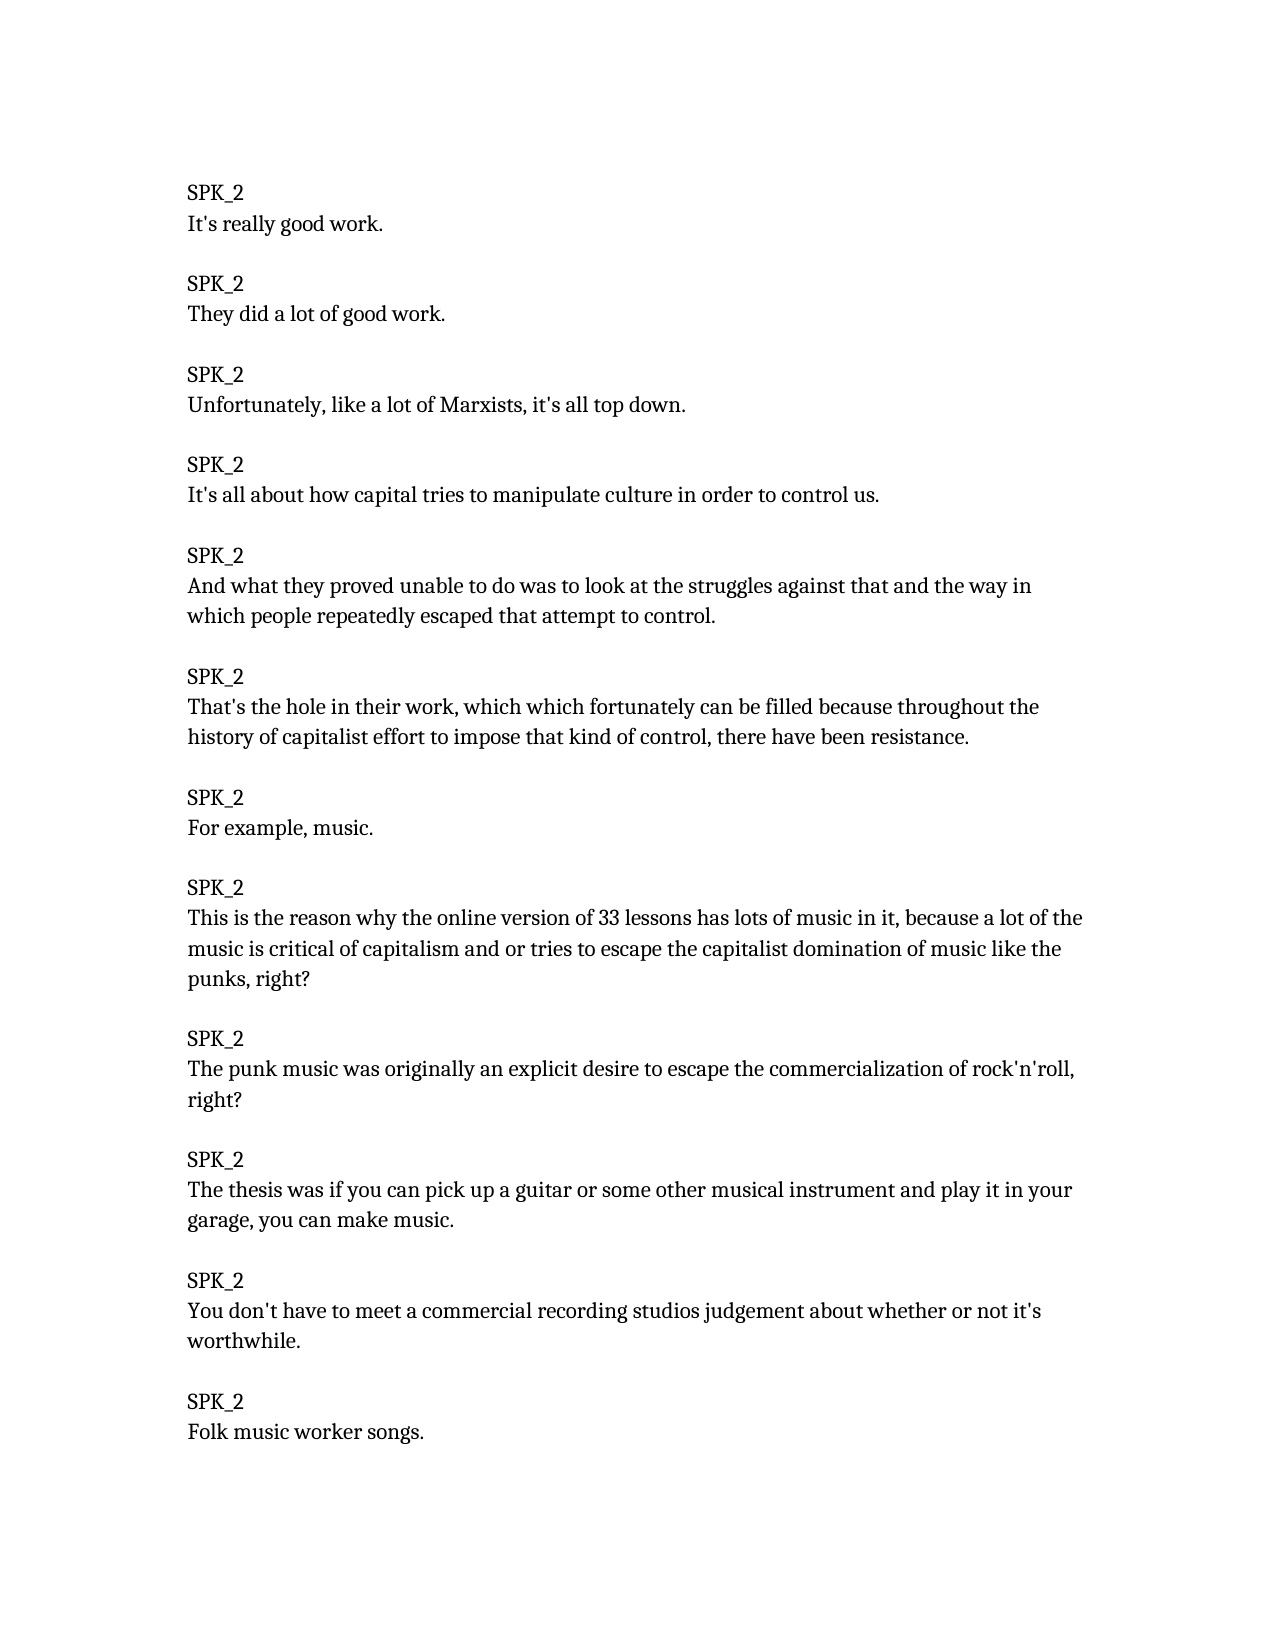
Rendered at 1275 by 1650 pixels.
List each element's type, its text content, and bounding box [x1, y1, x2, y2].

text SPK_2 It's really good work. SPK_2 They did a lot of good work. SPK_2 Unfortunately, like a lot of Marxists, it's all top down. SPK_2 It's all about how capital tries to manipulate culture in order to control us. SPK_2 And what they proved unable to do was to look at the struggles against that and the way in which people repeatedly escaped that attempt to control. SPK_2 That's the hole in their work, which which fortunately can be filled because throughout the history of capitalist effort to impose that kind of control, there have been resistance. SPK_2 For example, music. SPK_2 This is the reason why the online version of 33 lessons has lots of music in it, because a lot of the music is critical of capitalism and or tries to escape the capitalist domination of music like the punks, right? SPK_2 The punk music was originally an explicit desire to escape the commercialization of rock'n'roll, right? SPK_2 The thesis was if you can pick up a guitar or some other musical instrument and play it in your garage, you can make music. SPK_2 You don't have to meet a commercial recording studios judgement about whether or not it's worthwhile. SPK_2 Folk music worker songs. [187, 150, 1087, 1475]
